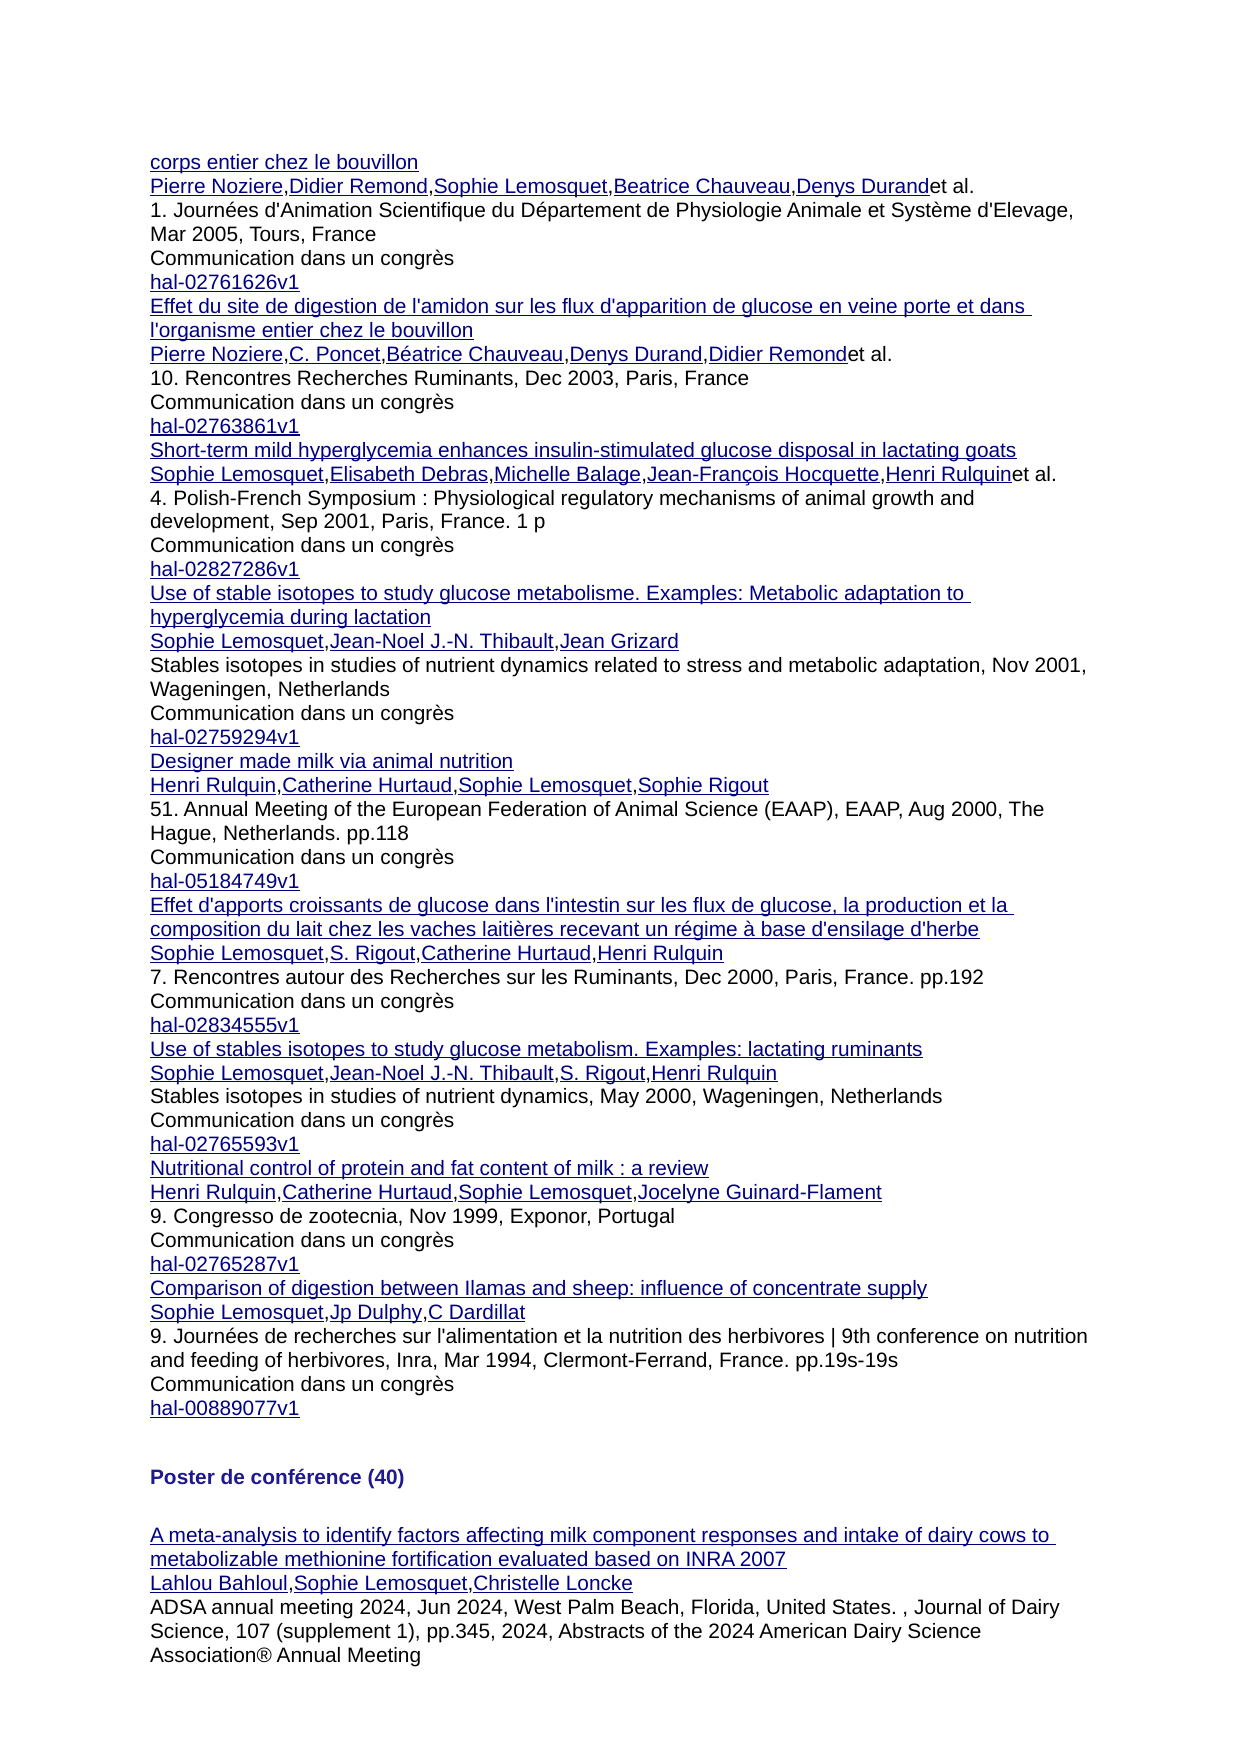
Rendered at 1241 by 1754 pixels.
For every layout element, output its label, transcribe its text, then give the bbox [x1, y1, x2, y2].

table_cell Comparison of digestion between Ilamas and sheep: influence of concentrate supply Sophie Lemosquet,Jp Dulphy,C Dardillat 9. Journées de recherches sur l'alimentation et la nutrition des herbivores | 9th conference on nutrition and feeding of herbivores, Inra, Mar 1994, Clermont-Ferrand, France. pp.19s-19s Communication dans un congrès hal-00889077v1 [150, 1276, 1090, 1420]
table_cell Short-term mild hyperglycemia enhances insulin-stimulated glucose disposal in lactating goats Sophie Lemosquet,Elisabeth Debras,Michelle Balage,Jean-François Hocquette,Henri Rulquinet al. 4. Polish-French Symposium : Physiological regulatory mechanisms of animal growth and development, Sep 2001, Paris, France. 1 p Communication dans un congrès hal-02827286v1 [150, 438, 1090, 581]
table_cell Use of stable isotopes to study glucose metabolisme. Examples: Metabolic adaptation to hyperglycemia during lactation Sophie Lemosquet,Jean-Noel J.-N. Thibault,Jean Grizard Stables isotopes in studies of nutrient dynamics related to stress and metabolic adaptation, Nov 2001, Wageningen, Netherlands Communication dans un congrès hal-02759294v1 [150, 581, 1090, 749]
subtitle Poster de conférence (40) [150, 1464, 1090, 1488]
table_cell Effet du site de digestion de l'amidon sur les flux d'apparition de glucose en veine porte et dans le corps entier chez le bouvillon Pierre Noziere,Didier Remond,Sophie Lemosquet,Beatrice Chauveau,Denys Durandet al. 1. Journées d'Animation Scientifique du Département de Physiologie Animale et Système d'Elevage, Mar 2005, Tours, France Communication dans un congrès hal-02761626v1 [150, 150, 1090, 294]
table_cell Effet du site de digestion de l'amidon sur les flux d'apparition de glucose en veine porte et dans l'organisme entier chez le bouvillon Pierre Noziere,C. Poncet,Béatrice Chauveau,Denys Durand,Didier Remondet al. 10. Rencontres Recherches Ruminants, Dec 2003, Paris, France Communication dans un congrès hal-02763861v1 [150, 294, 1090, 437]
table_cell Designer made milk via animal nutrition Henri Rulquin,Catherine Hurtaud,Sophie Lemosquet,Sophie Rigout 51. Annual Meeting of the European Federation of Animal Science (EAAP), EAAP, Aug 2000, The Hague, Netherlands. pp.118 Communication dans un congrès hal-05184749v1 [150, 749, 1090, 893]
table_cell Nutritional control of protein and fat content of milk : a review Henri Rulquin,Catherine Hurtaud,Sophie Lemosquet,Jocelyne Guinard-Flament 9. Congresso de zootecnia, Nov 1999, Exponor, Portugal Communication dans un congrès hal-02765287v1 [150, 1156, 1090, 1276]
table_header A meta-analysis to identify factors affecting milk component responses and intake of dairy cows to metabolizable methionine fortification evaluated based on INRA 2007 Lahlou Bahloul,Sophie Lemosquet,Christelle Loncke ADSA annual meeting 2024, Jun 2024, West Palm Beach, Florida, United States. , Journal of Dairy Science, 107 (supplement 1), pp.345, 2024, Abstracts of the 2024 American Dairy Science Association® Annual Meeting [150, 1523, 1090, 1667]
table_cell Effet d'apports croissants de glucose dans l'intestin sur les flux de glucose, la production et la composition du lait chez les vaches laitières recevant un régime à base d'ensilage d'herbe Sophie Lemosquet,S. Rigout,Catherine Hurtaud,Henri Rulquin 7. Rencontres autour des Recherches sur les Ruminants, Dec 2000, Paris, France. pp.192 Communication dans un congrès hal-02834555v1 [150, 893, 1090, 1036]
table_cell Use of stables isotopes to study glucose metabolism. Examples: lactating ruminants Sophie Lemosquet,Jean-Noel J.-N. Thibault,S. Rigout,Henri Rulquin Stables isotopes in studies of nutrient dynamics, May 2000, Wageningen, Netherlands Communication dans un congrès hal-02765593v1 [150, 1036, 1090, 1156]
